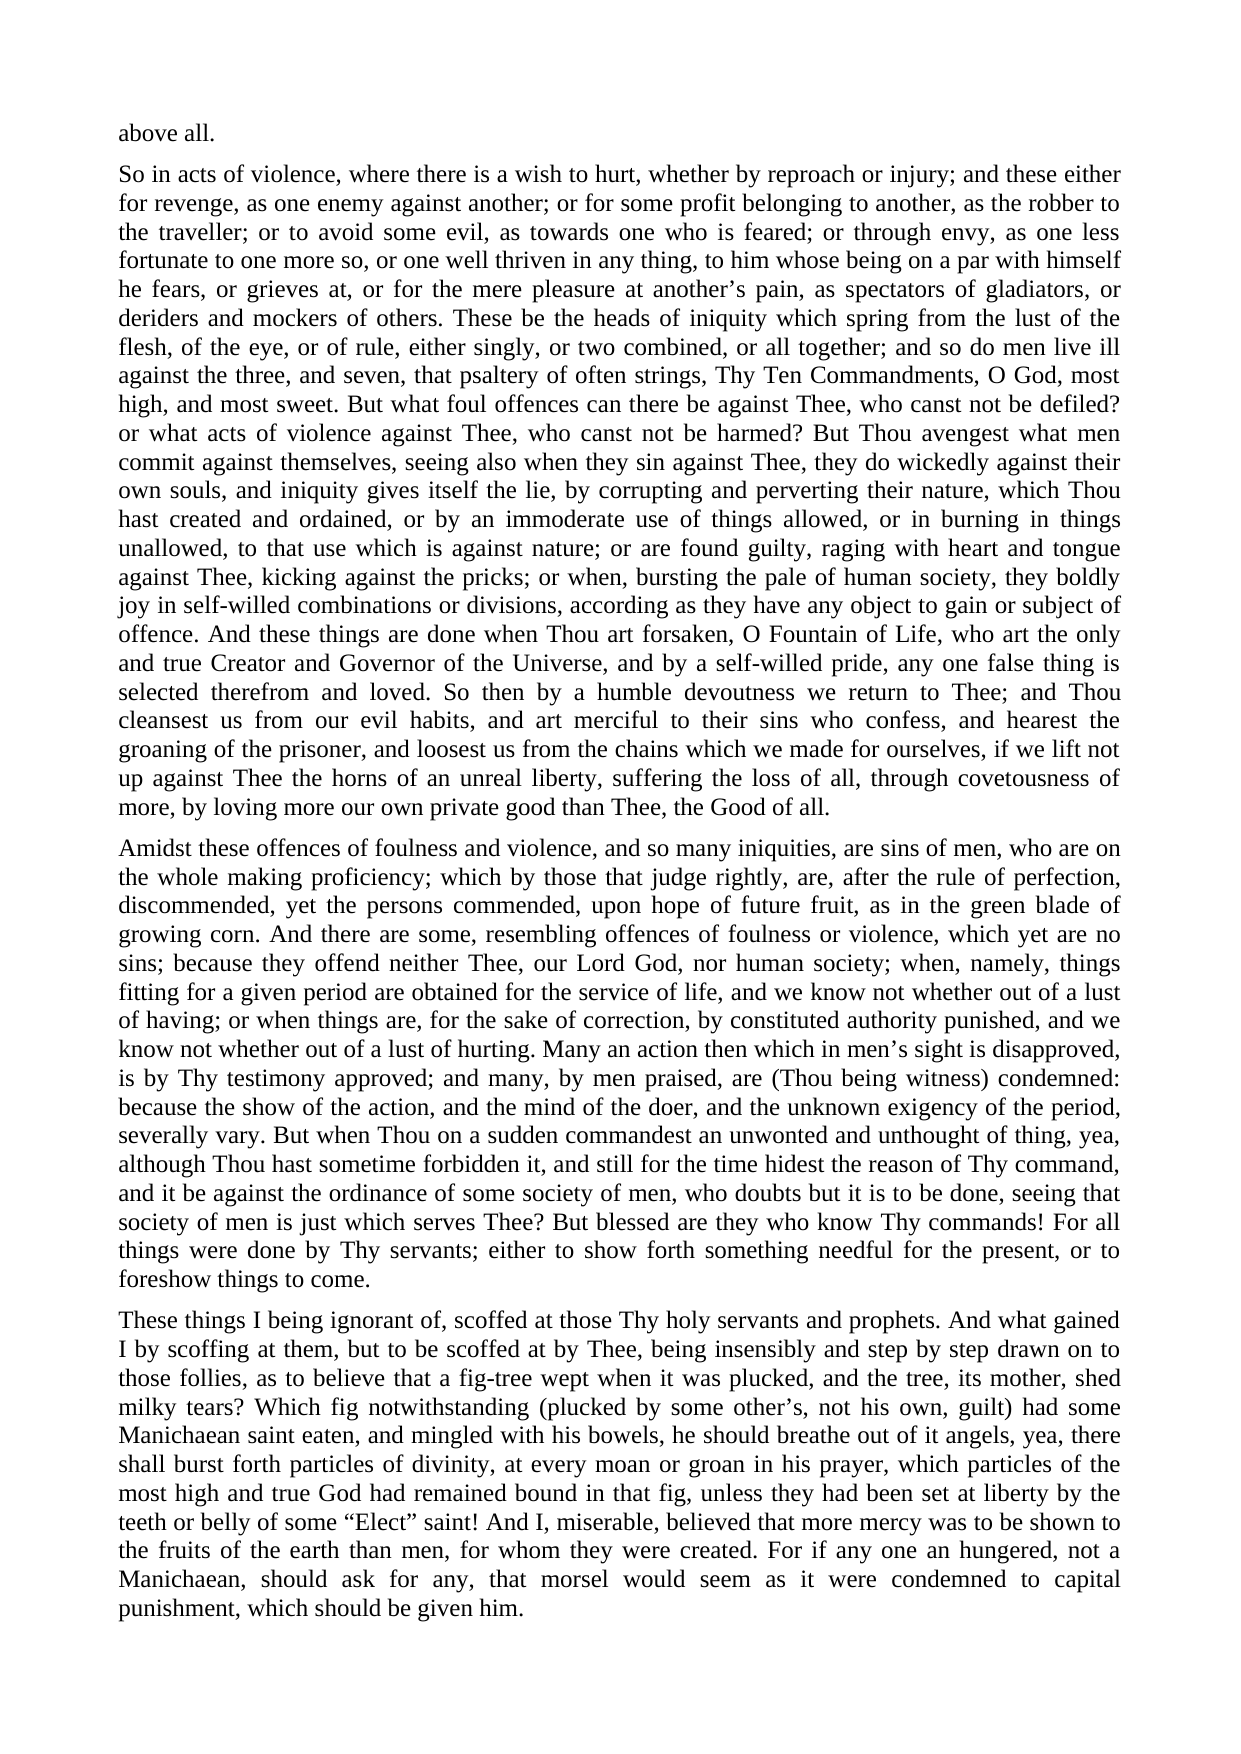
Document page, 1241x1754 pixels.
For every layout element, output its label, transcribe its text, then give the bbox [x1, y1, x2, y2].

text These things I being ignorant of, scoffed at those Thy holy servants and prophets. And what gained I by scoffing at them, but to be scoffed at by Thee, being insensibly and step by step drawn on to those follies, as to believe that a fig-tree wept when it was plucked, and the tree, its mother, shed milky tears? Which fig notwithstanding (plucked by some other’s, not his own, guilt) had some Manichaean saint eaten, and mingled with his bowels, he should breathe out of it angels, yea, there shall burst forth particles of divinity, at every moan or groan in his prayer, which particles of the most high and true God had remained bound in that fig, unless they had been set at liberty by the teeth or belly of some “Elect” saint! And I, miserable, believed that more mercy was to be shown to the fruits of the earth than men, for whom they were created. For if any one an hungered, not a Manichaean, should ask for any, that morsel would seem as it were condemned to capital punishment, which should be given him. [118, 1306, 1122, 1622]
text So in acts of violence, where there is a wish to hurt, whether by reproach or injury; and these either for revenge, as one enemy against another; or for some profit belonging to another, as the robber to the traveller; or to avoid some evil, as towards one who is feared; or through envy, as one less fortunate to one more so, or one well thriven in any thing, to him whose being on a par with himself he fears, or grieves at, or for the mere pleasure at another’s pain, as spectators of gladiators, or deriders and mockers of others. These be the heads of iniquity which spring from the lust of the flesh, of the eye, or of rule, either singly, or two combined, or all together; and so do men live ill against the three, and seven, that psaltery of often strings, Thy Ten Commandments, O God, most high, and most sweet. But what foul offences can there be against Thee, who canst not be defiled? or what acts of violence against Thee, who canst not be harmed? But Thou avengest what men commit against themselves, seeing also when they sin against Thee, they do wickedly against their own souls, and iniquity gives itself the lie, by corrupting and perverting their nature, which Thou hast created and ordained, or by an immoderate use of things allowed, or in burning in things unallowed, to that use which is against nature; or are found guilty, raging with heart and tongue against Thee, kicking against the pricks; or when, bursting the pale of human society, they boldly joy in self-willed combinations or divisions, according as they have any object to gain or subject of offence. And these things are done when Thou art forsaken, O Fountain of Life, who art the only and true Creator and Governor of the Universe, and by a self-willed pride, any one false thing is selected therefrom and loved. So then by a humble devoutness we return to Thee; and Thou cleansest us from our evil habits, and art merciful to their sins who confess, and hearest the groaning of the prisoner, and loosest us from the chains which we made for ourselves, if we lift not up against Thee the horns of an unreal liberty, suffering the loss of all, through covetousness of more, by loving more our own private good than Thee, the Good of all. [118, 159, 1122, 821]
text above all. [118, 118, 1122, 147]
text Amidst these offences of foulness and violence, and so many iniquities, are sins of men, who are on the whole making proficiency; which by those that judge rightly, are, after the rule of perfection, discommended, yet the persons commended, upon hope of future fruit, as in the green blade of growing corn. And there are some, resembling offences of foulness or violence, which yet are no sins; because they offend neither Thee, our Lord God, nor human society; when, namely, things fitting for a given period are obtained for the service of life, and we know not whether out of a lust of having; or when things are, for the sake of correction, by constituted authority punished, and we know not whether out of a lust of hurting. Many an action then which in men’s sight is disapproved, is by Thy testimony approved; and many, by men praised, are (Thou being witness) condemned: because the show of the action, and the mind of the doer, and the unknown exigency of the period, severally vary. But when Thou on a sudden commandest an unwonted and unthought of thing, yea, although Thou hast sometime forbidden it, and still for the time hidest the reason of Thy command, and it be against the ordinance of some society of men, who doubts but it is to be done, seeing that society of men is just which serves Thee? But blessed are they who know Thy commands! For all things were done by Thy servants; either to show forth something needful for the present, or to foreshow things to come. [118, 833, 1122, 1293]
